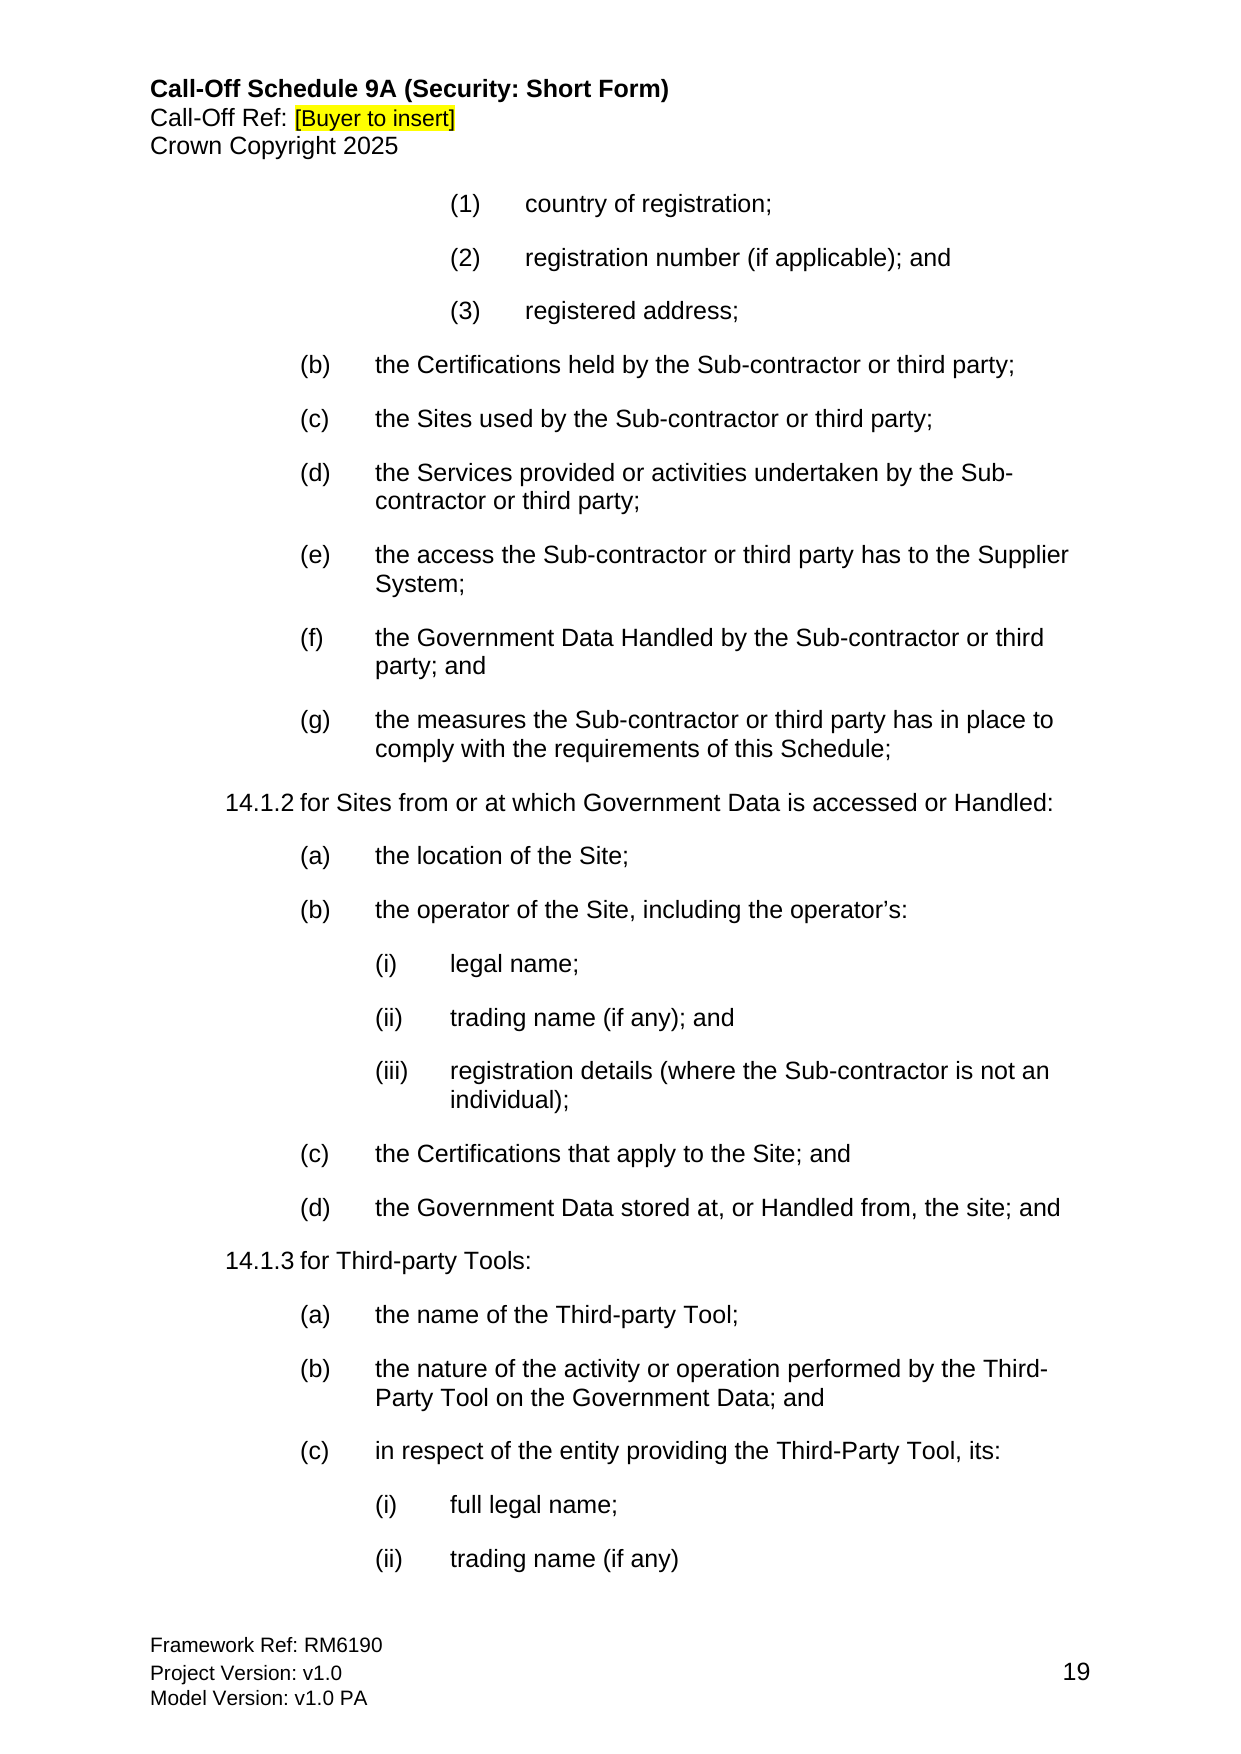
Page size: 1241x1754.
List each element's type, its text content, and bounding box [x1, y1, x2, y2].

subtitle the Certifications held by the Sub-contractor or third party; [300, 350, 1090, 379]
subtitle registration number (if applicable); and [450, 243, 1090, 271]
subtitle the access the Sub-contractor or third party has to the Supplier System; [300, 540, 1090, 598]
subtitle for Third-party Tools: [225, 1246, 1090, 1275]
subtitle country of registration; [450, 189, 1090, 218]
subtitle the Certifications that apply to the Site; and [300, 1139, 1090, 1168]
subtitle registration details (where the Sub-contractor is not an individual); [375, 1056, 1090, 1114]
subtitle the name of the Third-party Tool; [300, 1300, 1090, 1329]
subtitle in respect of the entity providing the Third-Party Tool, its: [300, 1436, 1090, 1465]
subtitle the Government Data stored at, or Handled from, the site; and [300, 1193, 1090, 1221]
subtitle the Sites used by the Sub-contractor or third party; [300, 404, 1090, 433]
subtitle the location of the Site; [300, 841, 1090, 870]
subtitle registered address; [450, 296, 1090, 325]
subtitle full legal name; [375, 1490, 1090, 1519]
subtitle trading name (if any) [375, 1544, 1090, 1573]
subtitle the nature of the activity or operation performed by the Third-Party Tool on the Government Data; and [300, 1354, 1090, 1411]
subtitle the Services provided or activities undertaken by the Sub-contractor or third party; [300, 458, 1090, 515]
subtitle legal name; [375, 949, 1090, 978]
subtitle for Sites from or at which Government Data is accessed or Handled: [225, 788, 1090, 816]
subtitle the measures the Sub-contractor or third party has in place to comply with the requirements of this Schedule; [300, 705, 1090, 763]
subtitle the operator of the Site, including the operator’s: [300, 895, 1090, 924]
subtitle the Government Data Handled by the Sub-contractor or third party; and [300, 623, 1090, 680]
subtitle trading name (if any); and [375, 1003, 1090, 1031]
